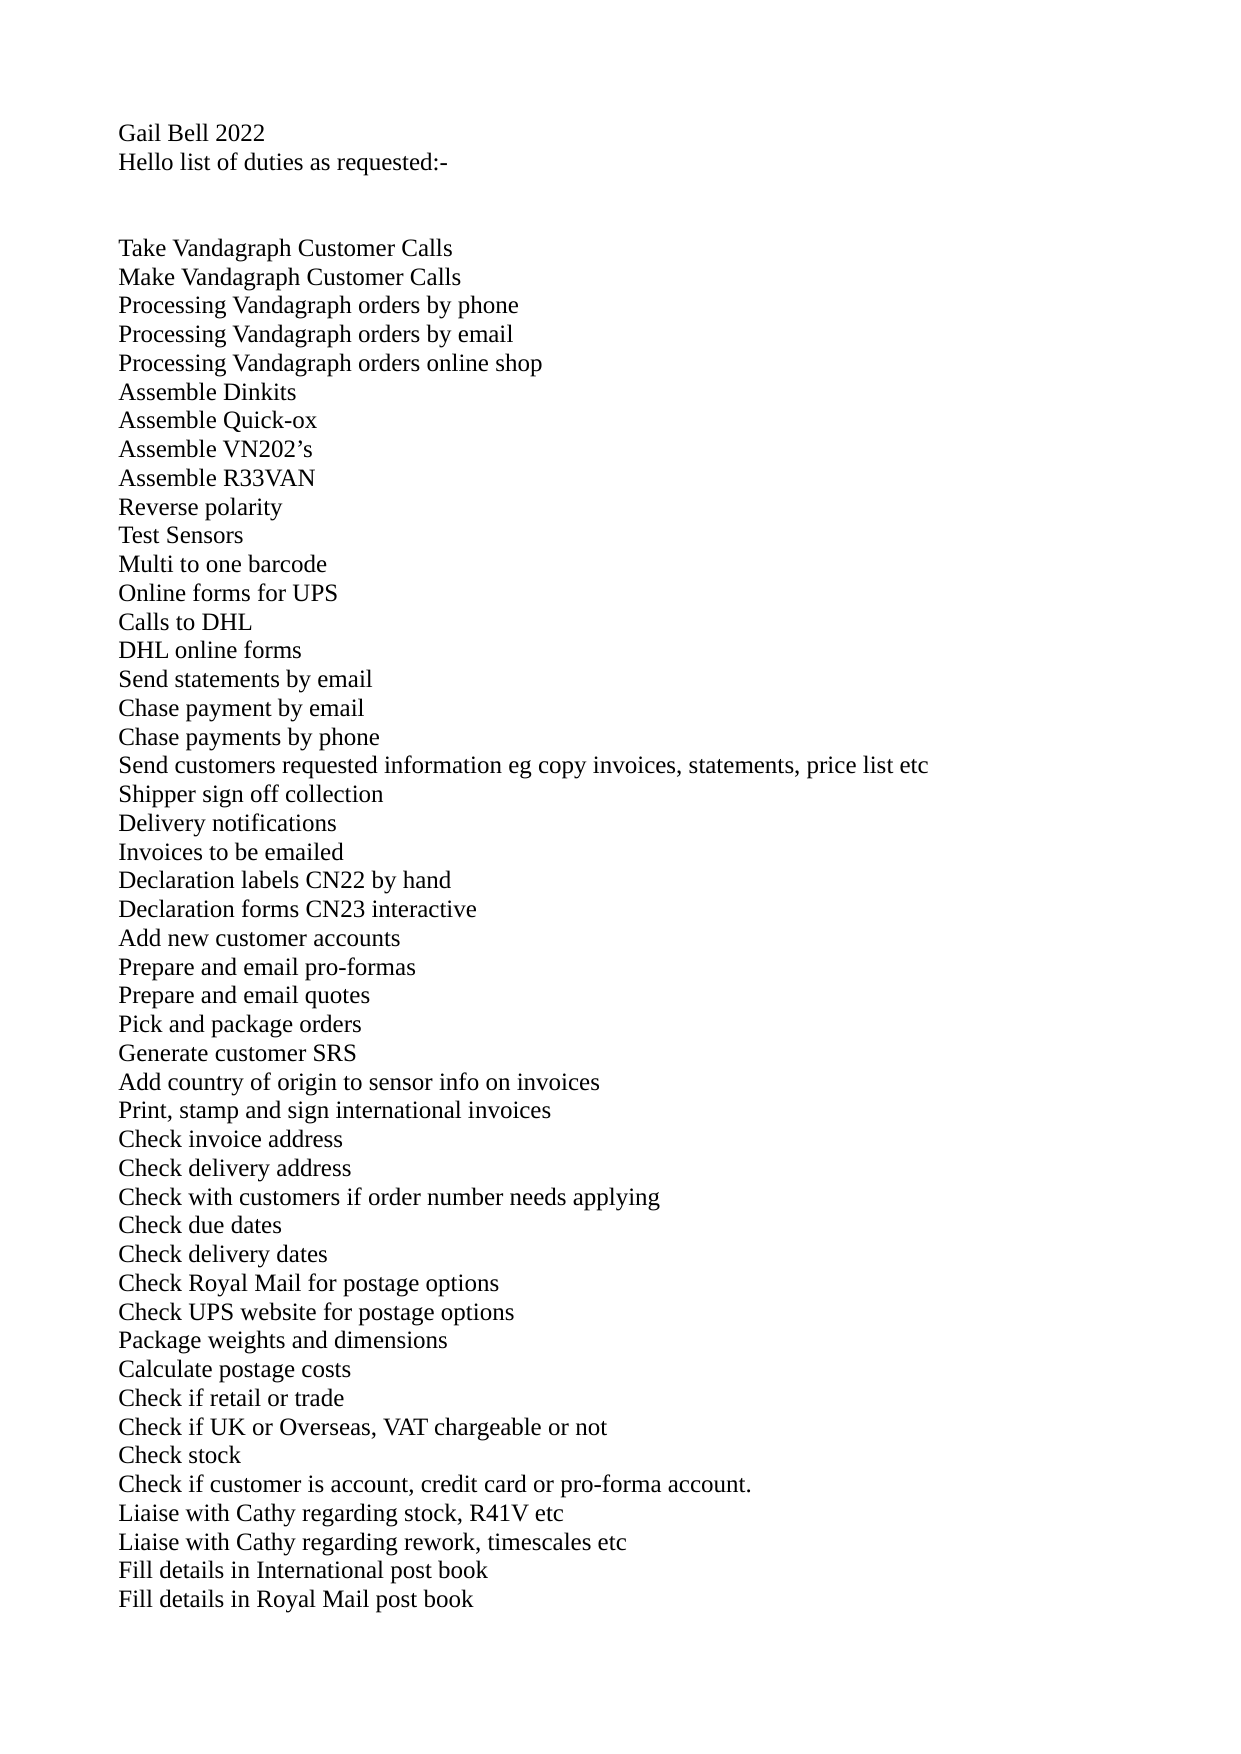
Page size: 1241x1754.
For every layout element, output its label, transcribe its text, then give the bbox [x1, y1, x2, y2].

text Check stock [118, 1441, 1122, 1469]
text Check delivery dates [118, 1239, 1122, 1268]
text Check invoice address [118, 1124, 1122, 1153]
text Check delivery address [118, 1153, 1122, 1182]
text Delivery notifications [118, 808, 1122, 837]
text Send statements by email [118, 664, 1122, 693]
text Shipper sign off collection [118, 779, 1122, 808]
text Hello list of duties as requested:- [118, 147, 1122, 176]
text Pick and package orders [118, 1009, 1122, 1038]
text DHL online forms [118, 636, 1122, 664]
text Fill details in Royal Mail post book [118, 1584, 1122, 1613]
text Assemble Dinkits [118, 377, 1122, 406]
text Check Royal Mail for postage options [118, 1268, 1122, 1297]
text Liaise with Cathy regarding rework, timescales etc [118, 1527, 1122, 1556]
text Declaration forms CN23 interactive [118, 894, 1122, 923]
text Package weights and dimensions [118, 1326, 1122, 1354]
text Check with customers if order number needs applying [118, 1182, 1122, 1211]
text Processing Vandagraph orders by email [118, 319, 1122, 348]
text Chase payments by phone [118, 722, 1122, 751]
text Assemble Quick-ox [118, 406, 1122, 434]
text Check due dates [118, 1211, 1122, 1239]
text Assemble R33VAN [118, 463, 1122, 492]
text Assemble VN202’s [118, 434, 1122, 463]
text Declaration labels CN22 by hand [118, 866, 1122, 894]
text Send customers requested information eg copy invoices, statements, price list etc [118, 751, 1122, 779]
text Multi to one barcode [118, 549, 1122, 578]
text Calls to DHL [118, 607, 1122, 636]
text Prepare and email pro-formas [118, 952, 1122, 981]
text Print, stamp and sign international invoices [118, 1096, 1122, 1124]
text Add country of origin to sensor info on invoices [118, 1067, 1122, 1096]
text Take Vandagraph Customer Calls [118, 233, 1122, 262]
text Chase payment by email [118, 693, 1122, 722]
text Check if UK or Overseas, VAT chargeable or not [118, 1412, 1122, 1441]
text Liaise with Cathy regarding stock, R41V etc [118, 1498, 1122, 1527]
text Generate customer SRS [118, 1038, 1122, 1067]
text Check if retail or trade [118, 1383, 1122, 1412]
text Online forms for UPS [118, 578, 1122, 607]
text Check if customer is account, credit card or pro-forma account. [118, 1469, 1122, 1498]
text Invoices to be emailed [118, 837, 1122, 866]
text Test Sensors [118, 521, 1122, 549]
text Fill details in International post book [118, 1556, 1122, 1584]
text Processing Vandagraph orders by phone [118, 291, 1122, 319]
text Processing Vandagraph orders online shop [118, 348, 1122, 377]
text Calculate postage costs [118, 1354, 1122, 1383]
text Make Vandagraph Customer Calls [118, 262, 1122, 291]
text Prepare and email quotes [118, 981, 1122, 1009]
text Reverse polarity [118, 492, 1122, 521]
text Gail Bell 2022 [118, 118, 1122, 147]
text Add new customer accounts [118, 923, 1122, 952]
text Check UPS website for postage options [118, 1297, 1122, 1326]
